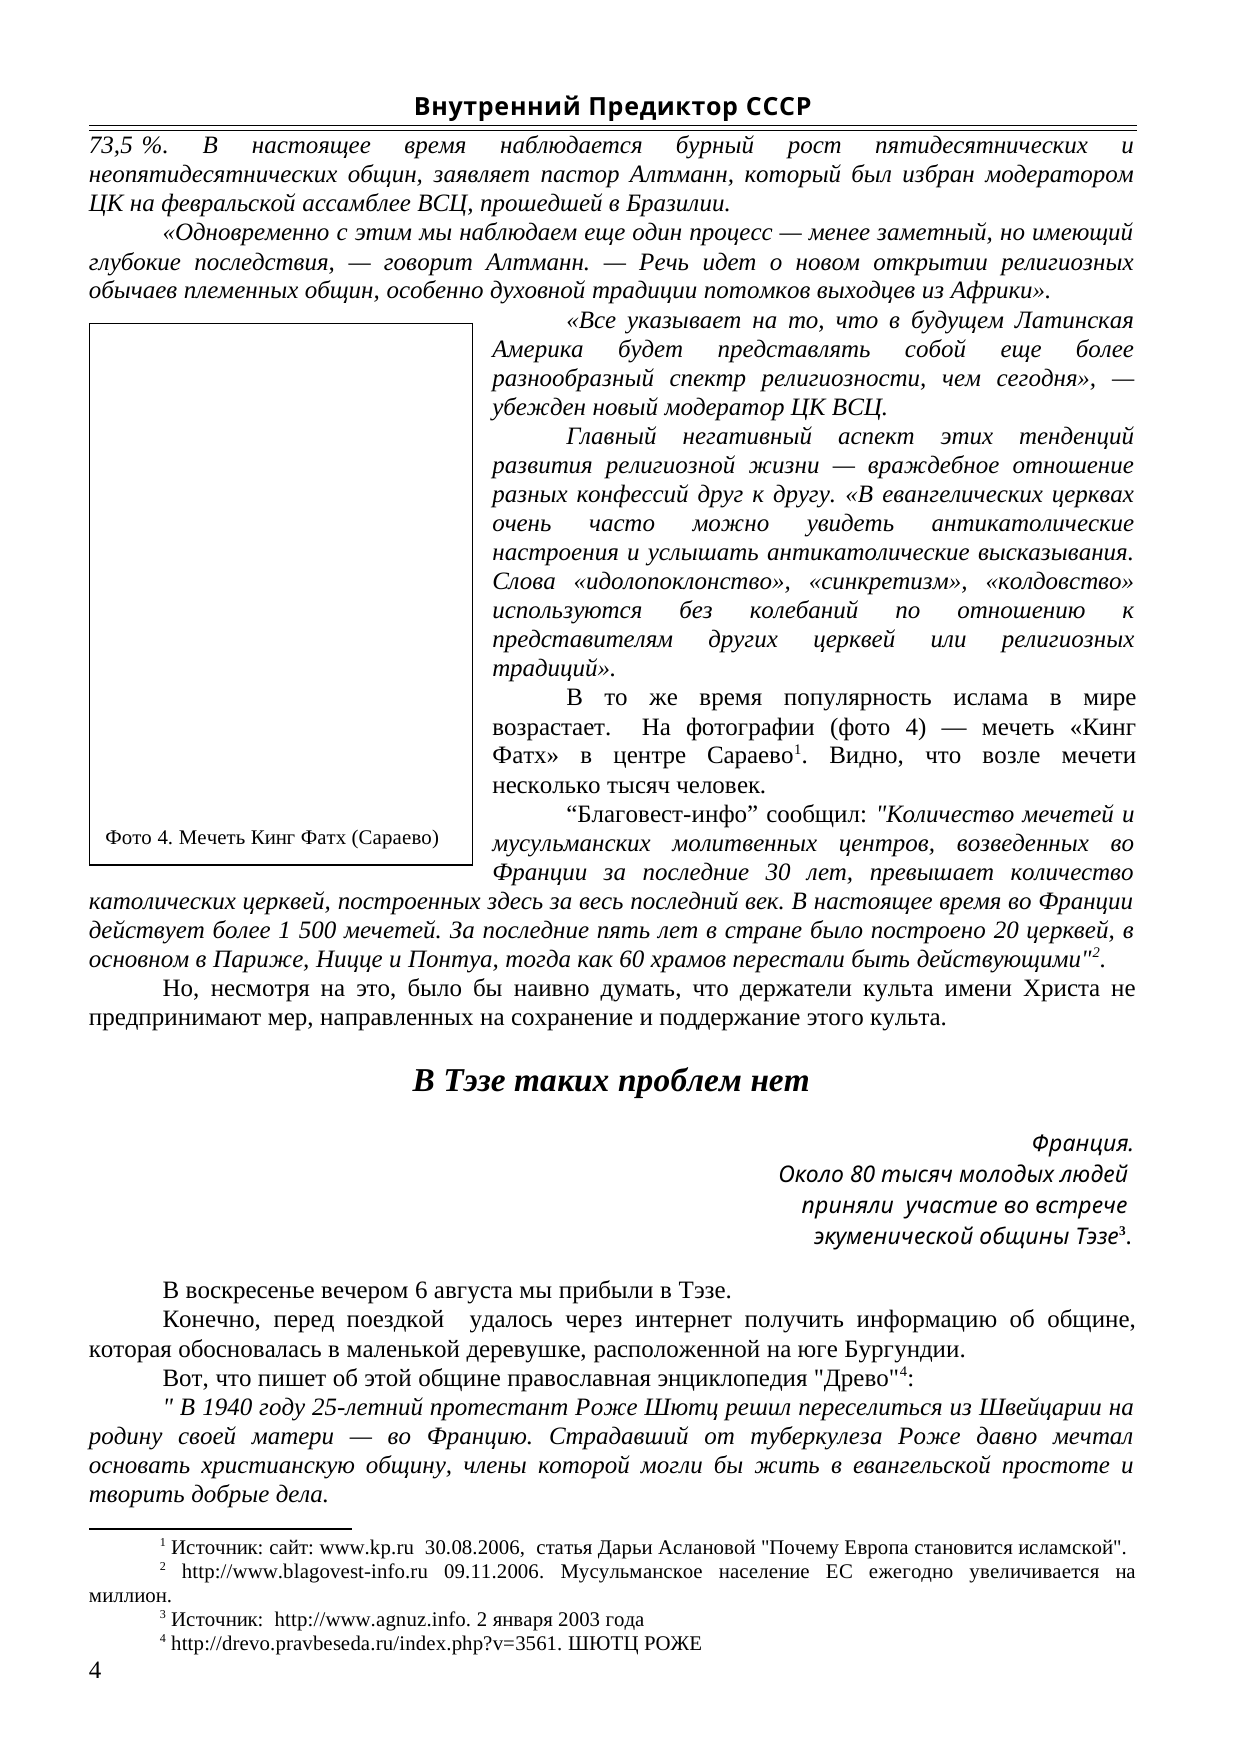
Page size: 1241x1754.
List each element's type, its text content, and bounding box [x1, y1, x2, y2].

text http://www.blagovest-info.ru 09.11.2006. Мусульманское население ЕС ежегодно увеличивается на миллион. [89, 1559, 1137, 1607]
text Источник: сайт: www.kp.ru 30.08.2006, статья Дарьи Аслановой "Почему Европа становится исламской". [89, 1534, 1137, 1559]
text http://drevo.pravbeseda.ru/index.php?v=3561. ШЮТЦ РОЖЕ [89, 1631, 1137, 1655]
text «Все указывает на то, что в будущем Латинская Америка будет представлять собой еще более разнообразный спектр религиозности, чем сегодня», — убежден новый модератор ЦК ВСЦ. [89, 304, 1137, 421]
text Конечно, перед поездкой удалось через интернет получить информацию об общине, которая обосновалась в маленькой деревушке, расположенной на юге Бургундии. [89, 1304, 1137, 1362]
text В Тэзе таких проблем нет [89, 1060, 1137, 1098]
text " В 1940 году 25-летний протестант Роже Шютц решил переселиться из Швейцарии на родину своей матери — во Францию. Страдавший от туберкулеза Роже давно мечтал основать христианскую общину, члены которой могли бы жить в евангельской простоте и творить добрые дела. [89, 1392, 1137, 1508]
text В то же время популярность ислама в мире возрастает. На фотографии (фото 4) — мечеть «Кинг Фатх» в центре Сараево. Видно, что возле мечети несколько тысяч человек. [473, 682, 1137, 798]
text Франция. [89, 1127, 1137, 1158]
text “Благовест-инфо” сообщил: "Количество мечетей и мусульманских молитвенных центров, возведенных во Франции за последние 30 лет, превышает количество католических церквей, построенных здесь за весь последний век. В настоящее время во Франции действует более 1 500 мечетей. За последние пять лет в стране было построено 20 церквей, в основном в Париже, Ницце и Понтуа, тогда как 60 храмов перестали быть действующими". [89, 798, 1137, 973]
text 73,5 %. В настоящее время наблюдается бурный рост пятидесятнических и неопятидесятнических общин, заявляет пастор Алтманн, который был избран модератором ЦК на февральской ассамблее ВСЦ, прошедшей в Бразилии. [89, 131, 1137, 217]
text приняли участие во встрече [89, 1189, 1137, 1220]
text В воскресенье вечером 6 августа мы прибыли в Тэзе. [89, 1275, 1137, 1304]
text Источник: http://www.agnuz.info. 2 января 2003 года [89, 1607, 1137, 1631]
text Вот, что пишет об этой общине православная энциклопедия "Древо": [89, 1362, 1137, 1392]
text Около 80 тысяч молодых людей [89, 1158, 1137, 1189]
text Но, несмотря на это, было бы наивно думать, что держатели культа имени Христа не предпринимают мер, направленных на сохранение и поддержание этого культа. [89, 973, 1137, 1031]
text Главный негативный аспект этих тенденций развития религиозной жизни — враждебное отношение разных конфессий друг к другу. «В евангелических церквах очень часто можно увидеть антикатолические настроения и услышать антикатолические высказывания. Слова «идолопоклонство», «синкретизм», «колдовство» используются без колебаний по отношению к представителям других церквей или религиозных традиций». [473, 421, 1137, 682]
text «Одновременно с этим мы наблюдаем еще один процесс — менее заметный, но имеющий глубокие последствия, — говорит Алтманн. — Речь идет о новом открытии религиозных обычаев племенных общин, особенно духовной традиции потомков выходцев из Африки». [89, 217, 1137, 304]
text Фото 4. Мечеть Кинг Фатх (Сараево) [105, 332, 457, 849]
text экуменической общины Тэзе. [89, 1220, 1137, 1251]
